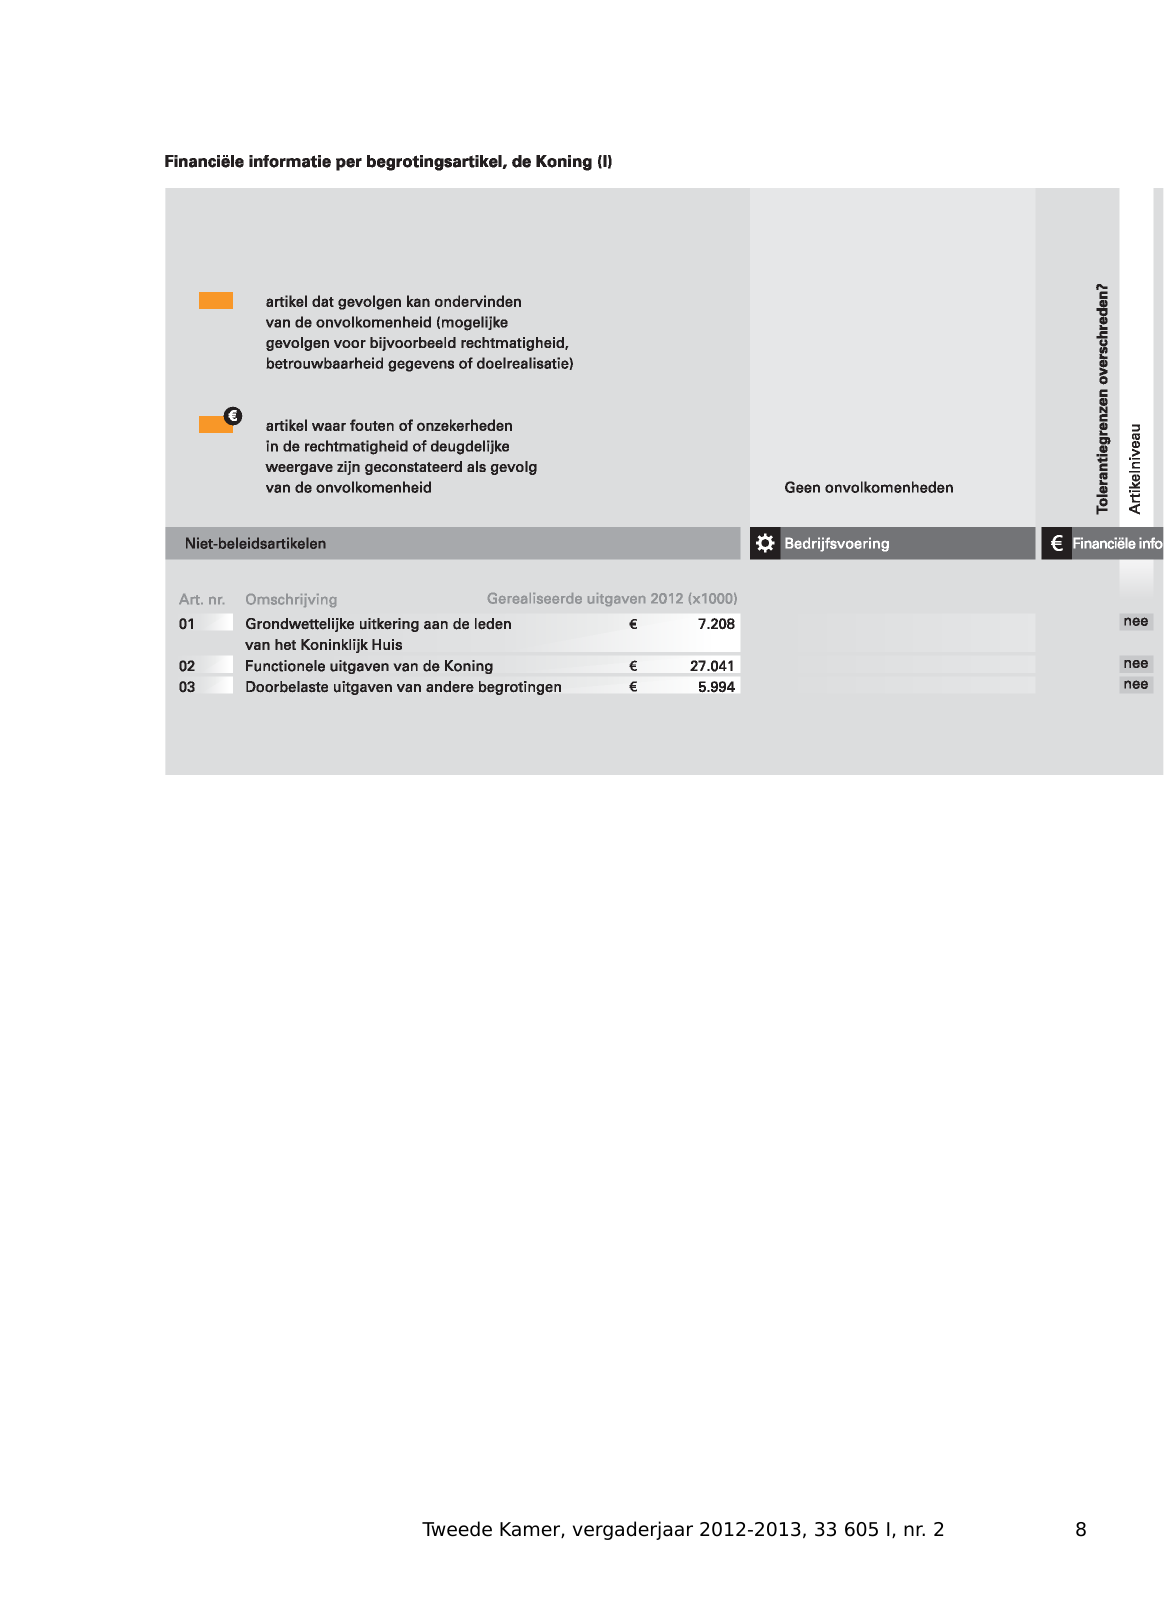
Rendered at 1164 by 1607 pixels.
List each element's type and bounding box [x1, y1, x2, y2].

picture [165, 155, 1164, 775]
